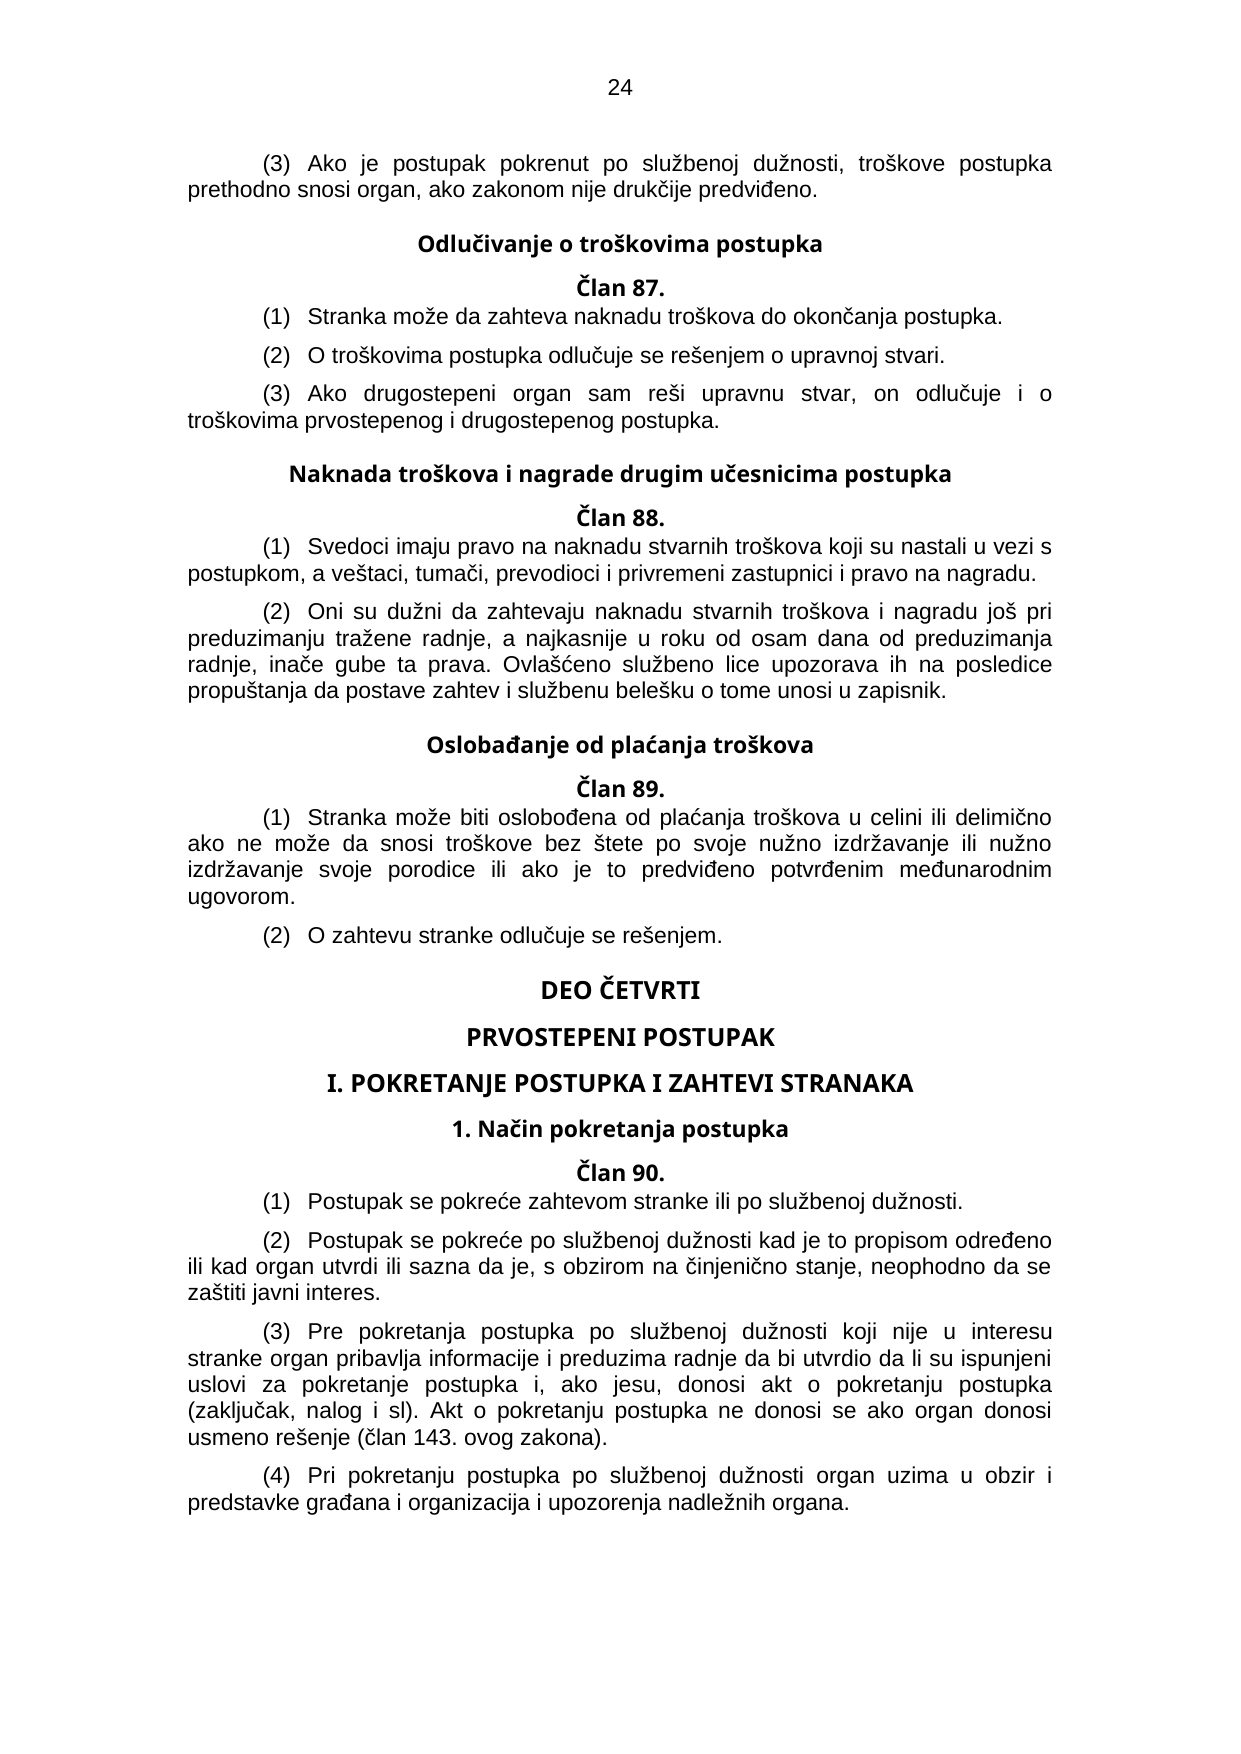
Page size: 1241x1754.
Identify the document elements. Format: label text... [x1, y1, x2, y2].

text (3) Ako je postupak pokrenut po službenoj dužnosti, troškove postupka prethodno snosi organ, ako zakonom nije drukčije predviđeno. [187, 150, 1053, 203]
text Član 89. [262, 772, 978, 804]
text Član 88. [262, 502, 978, 533]
text (1) Svedoci imaju pravo na naknadu stvarnih troškova koji su nastali u vezi s postupkom, a veštaci, tumači, prevodioci i privremeni zastupnici i pravo na nagradu. [187, 533, 1053, 586]
text (2) Postupak se pokreće po službenoj dužnosti kad je to propisom određeno ili kad organ utvrdi ili sazna da je, s obzirom na činjenično stanje, neophodno da se zaštiti javni interes. [187, 1227, 1053, 1306]
text (2) Oni su dužni da zahtevaju naknadu stvarnih troškova i nagradu još pri preduzimanju tražene radnje, a najkasnije u roku od osam dana od preduzimanja radnje, inače gube ta prava. Ovlašćeno službeno lice upozorava ih na posledice propuštanja da postave zahtev i službenu belešku o tome unosi u zapisnik. [187, 598, 1053, 704]
text (2) O zahtevu stranke odlučuje se rešenjem. [187, 922, 1053, 948]
text (1) Stranka može da zahteva naknadu troškova do okončanja postupka. [187, 303, 1053, 329]
text (4) Pri pokretanju postupka po službenoj dužnosti organ uzima u obzir i predstavke građana i organizacija i upozorenja nadležnih organa. [187, 1462, 1053, 1515]
text (2) O troškovima postupka odlučuje se rešenjem o upravnoj stvari. [187, 342, 1053, 368]
text 1. Način pokretanja postupka [262, 1113, 978, 1144]
text DEO ČETVRTI [262, 973, 978, 1007]
text PRVOSTEPENI POSTUPAK [262, 1019, 978, 1054]
text Član 87. [262, 271, 978, 303]
text (1) Stranka može biti oslobođena od plaćanja troškova u celini ili delimično ako ne može da snosi troškove bez štete po svoje nužno izdržavanje ili nužno izdržavanje svoje porodice ili ako je to predviđeno potvrđenim međunarodnim ugovorom. [187, 804, 1053, 909]
text (3) Ako drugostepeni organ sam reši upravnu stvar, on odlučuje i o troškovima prvostepenog i drugostepenog postupka. [187, 380, 1053, 433]
text (3) Pre pokretanja postupka po službenoj dužnosti koji nije u interesu stranke organ pribavlja informacije i preduzima radnje da bi utvrdio da li su ispunjeni uslovi za pokretanje postupka i, ako jesu, donosi akt o pokretanju postupka (zaključak, nalog i sl). Akt o pokretanju postupka ne donosi se ako organ donosi usmeno rešenje (član 143. ovog zakona). [187, 1318, 1053, 1450]
text Odlučivanje o troškovima postupka [262, 228, 978, 259]
text Član 90. [262, 1156, 978, 1188]
text I. POKRETANjE POSTUPKA I ZAHTEVI STRANAKA [262, 1066, 978, 1100]
text Oslobađanje od plaćanja troškova [262, 729, 978, 760]
text (1) Postupak se pokreće zahtevom stranke ili po službenoj dužnosti. [187, 1188, 1053, 1214]
text Naknada troškova i nagrade drugim učesnicima postupka [262, 458, 978, 489]
